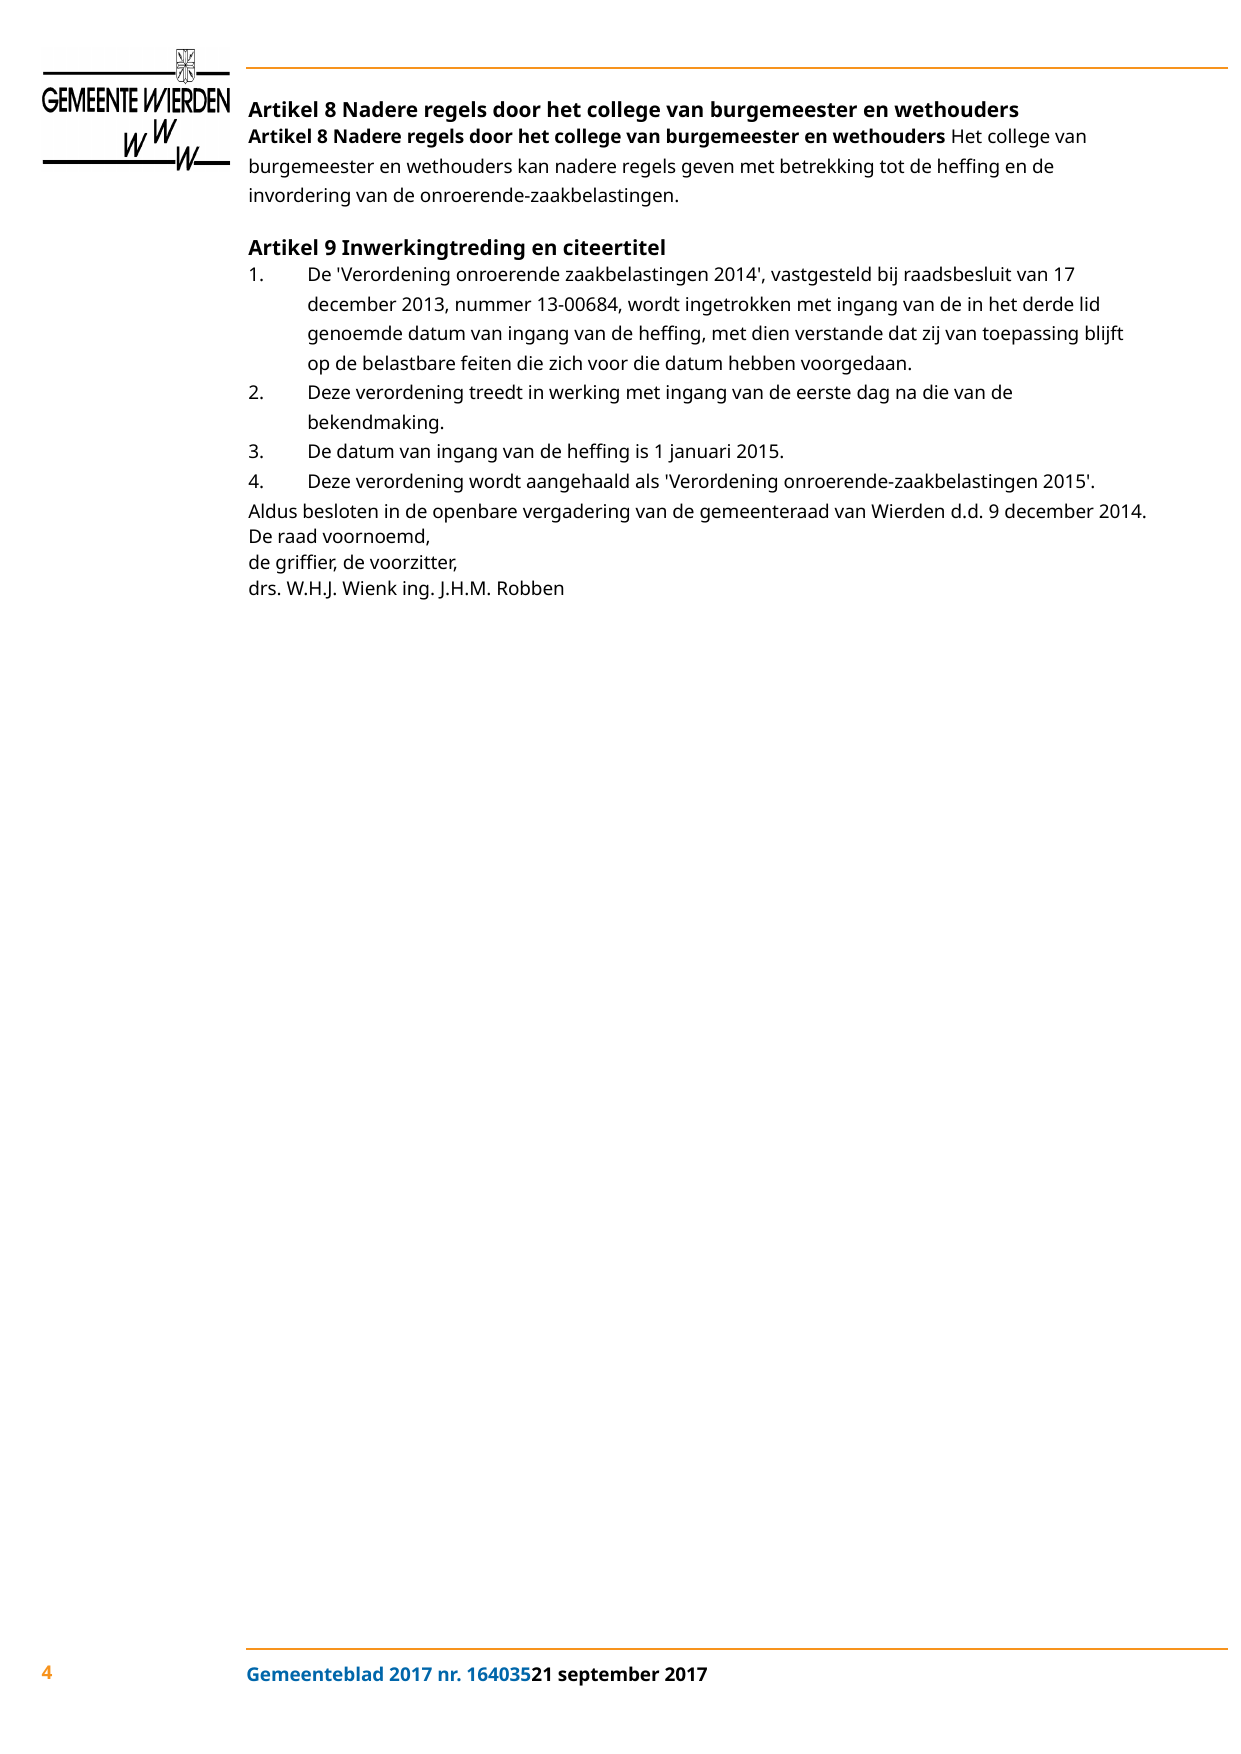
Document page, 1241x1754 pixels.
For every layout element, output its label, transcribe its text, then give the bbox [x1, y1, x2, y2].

list De 'Verordening onroerende zaakbelastingen 2014', vastgesteld bij raadsbesluit van 17 december 2013, nummer 13-00684, wordt ingetrokken met ingang van de in het derde lid genoemde datum van ingang van de heffing, met dien verstande dat zij van toepassing blijft op de belastbare feiten die zich voor die datum hebben voorgedaan. [248, 261, 1152, 376]
text de griffier, de voorzitter, [248, 549, 1152, 575]
list Deze verordening wordt aangehaald als 'Verordening onroerende-zaakbelastingen 2015'. [248, 468, 1152, 494]
picture [41, 47, 231, 172]
text Artikel 8 Nadere regels door het college van burgemeester en wethouders [248, 95, 1152, 123]
text De raad voornoemd, [248, 524, 1152, 549]
text drs. W.H.J. Wienk ing. J.H.M. Robben [248, 575, 1152, 601]
text Artikel 8 Nadere regels door het college van burgemeester en wethouders Het college van burgemeester en wethouders kan nadere regels geven met betrekking tot de heffing en de invordering van de onroerende-zaakbelastingen. [248, 123, 1152, 208]
text Aldus besloten in de openbare vergadering van de gemeenteraad van Wierden d.d. 9 december 2014. [248, 498, 1152, 524]
text Artikel 9 Inwerkingtreding en citeertitel [248, 233, 1152, 261]
list De datum van ingang van de heffing is 1 januari 2015. [248, 439, 1152, 464]
list Deze verordening treedt in werking met ingang van de eerste dag na die van de bekendmaking. [248, 379, 1152, 435]
